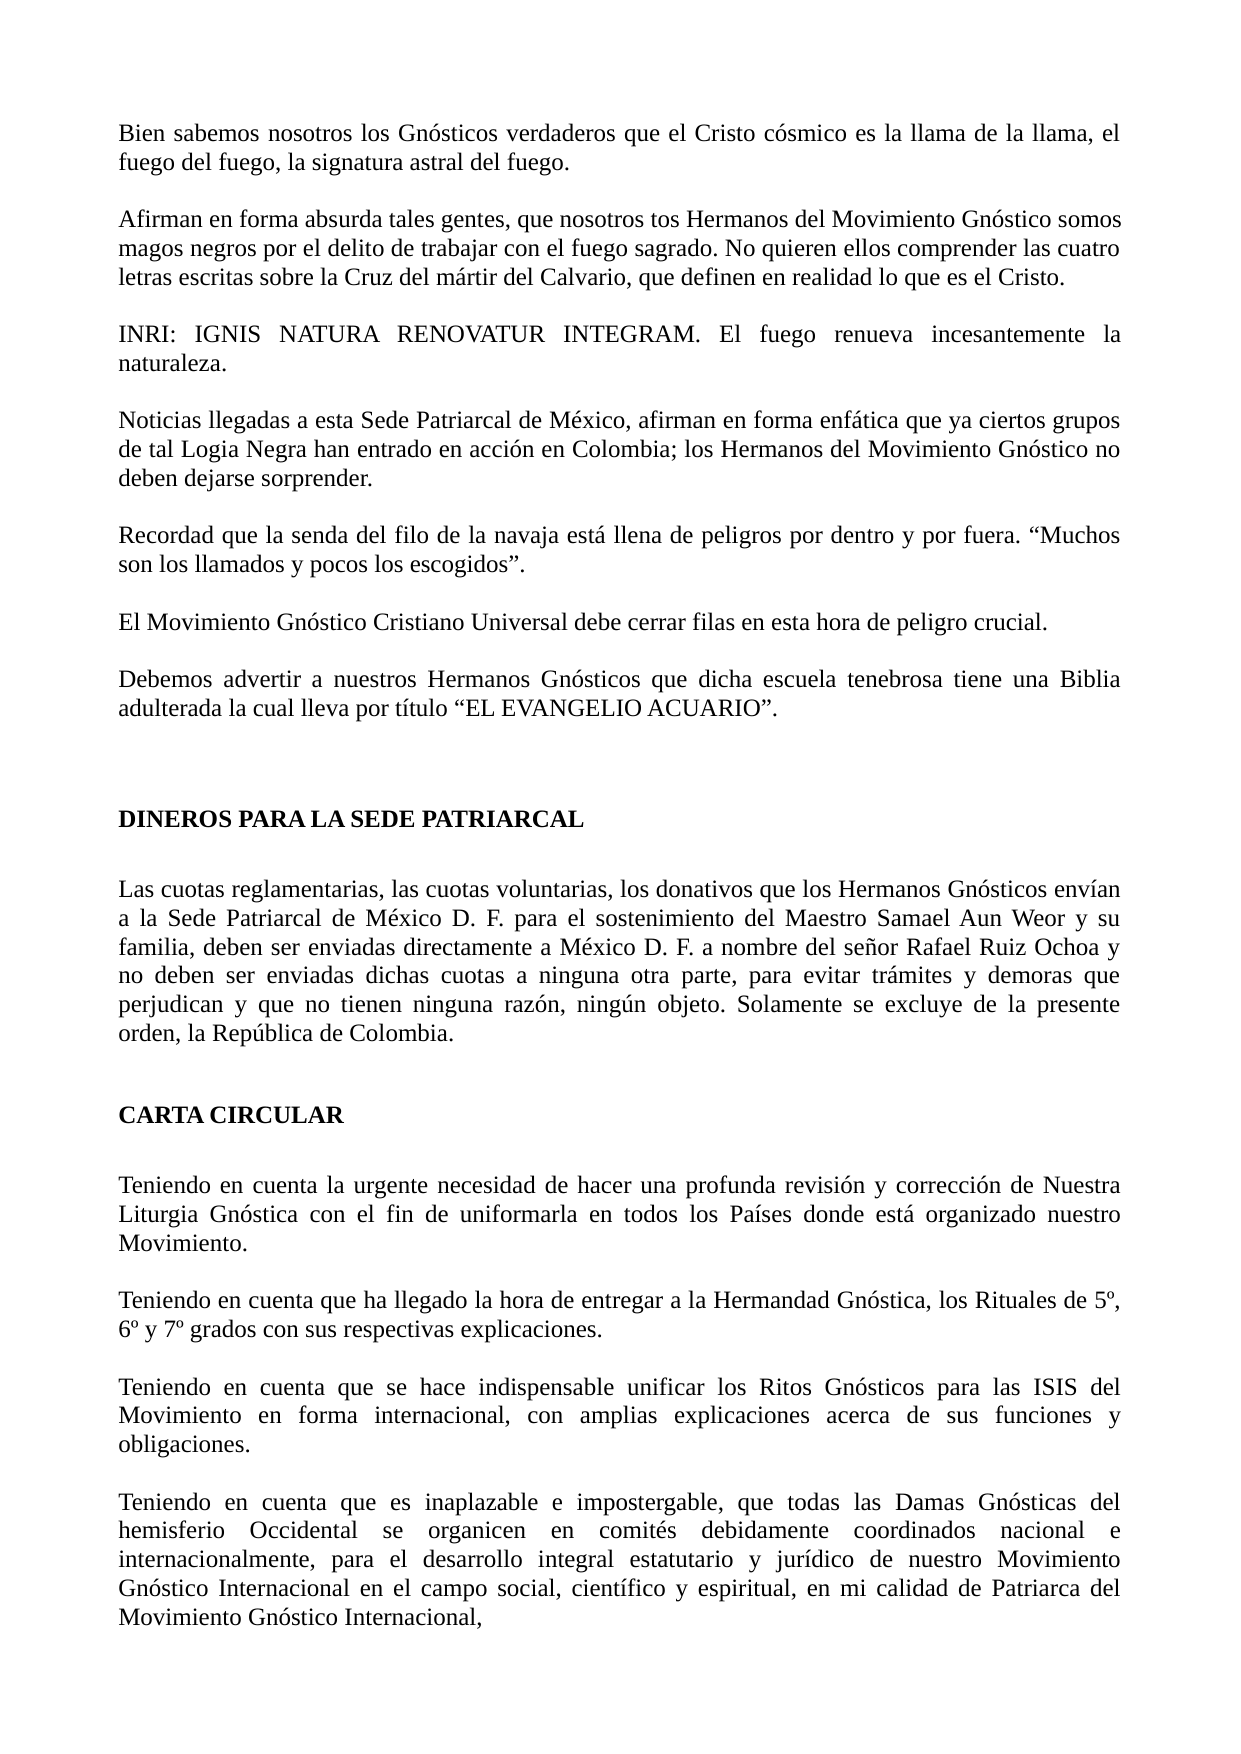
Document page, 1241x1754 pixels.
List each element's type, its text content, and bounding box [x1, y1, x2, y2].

text INRI: IGNIS NATURA RENOVATUR INTEGRAM. El fuego renueva incesantemente la naturaleza. [118, 319, 1122, 377]
text Bien sabemos nosotros los Gnósticos verdaderos que el Cristo cósmico es la llama de la llama, el fuego del fuego, la signatura astral del fuego. [118, 118, 1122, 176]
text Teniendo en cuenta la urgente necesidad de hacer una profunda revisión y corrección de Nuestra Liturgia Gnóstica con el fin de uniformarla en todos los Países donde está organizado nuestro Movimiento. [118, 1171, 1122, 1257]
text Teniendo en cuenta que se hace indispensable unificar los Ritos Gnósticos para las ISIS del Movimiento en forma internacional, con amplias explicaciones acerca de sus funciones y obligaciones. [118, 1372, 1122, 1458]
text Teniendo en cuenta que es inaplazable e impostergable, que todas las Damas Gnósticas del hemisferio Occidental se organicen en comités debidamente coordinados nacional e internacionalmente, para el desarrollo integral estatutario y jurídico de nuestro Movimiento Gnóstico Internacional en el campo social, científico y espiritual, en mi calidad de Patriarca del Movimiento Gnóstico Internacional, [118, 1487, 1122, 1631]
text Recordad que la senda del filo de la navaja está llena de peligros por dentro y por fuera. “Muchos son los llamados y pocos los escogidos”. [118, 521, 1122, 578]
text Debemos advertir a nuestros Hermanos Gnósticos que dicha escuela tenebrosa tiene una Biblia adulterada la cual lleva por título “EL EVANGELIO ACUARIO”. [118, 664, 1122, 722]
text Noticias llegadas a esta Sede Patriarcal de México, afirman en forma enfática que ya ciertos grupos de tal Logia Negra han entrado en acción en Colombia; los Hermanos del Movimiento Gnóstico no deben dejarse sorprender. [118, 406, 1122, 492]
subtitle DINEROS PARA LA SEDE PATRIARCAL [118, 804, 1122, 833]
text Teniendo en cuenta que ha llegado la hora de entregar a la Hermandad Gnóstica, los Rituales de 5º, 6º y 7º grados con sus respectivas explicaciones. [118, 1286, 1122, 1343]
text Las cuotas reglamentarias, las cuotas voluntarias, los donativos que los Hermanos Gnósticos envían a la Sede Patriarcal de México D. F. para el sostenimiento del Maestro Samael Aun Weor y su familia, deben ser enviadas directamente a México D. F. a nombre del señor Rafael Ruiz Ochoa y no deben ser enviadas dichas cuotas a ninguna otra parte, para evitar trámites y demoras que perjudican y que no tienen ninguna razón, ningún objeto. Solamente se excluye de la presente orden, la República de Colombia. [118, 874, 1122, 1047]
text Afirman en forma absurda tales gentes, que nosotros tos Hermanos del Movimiento Gnóstico somos magos negros por el delito de trabajar con el fuego sagrado. No quieren ellos comprender las cuatro letras escritas sobre la Cruz del mártir del Calvario, que definen en realidad lo que es el Cristo. [118, 204, 1122, 291]
text El Movimiento Gnóstico Cristiano Universal debe cerrar filas en esta hora de peligro crucial. [118, 607, 1122, 636]
subtitle CARTA CIRCULAR [118, 1101, 1122, 1129]
